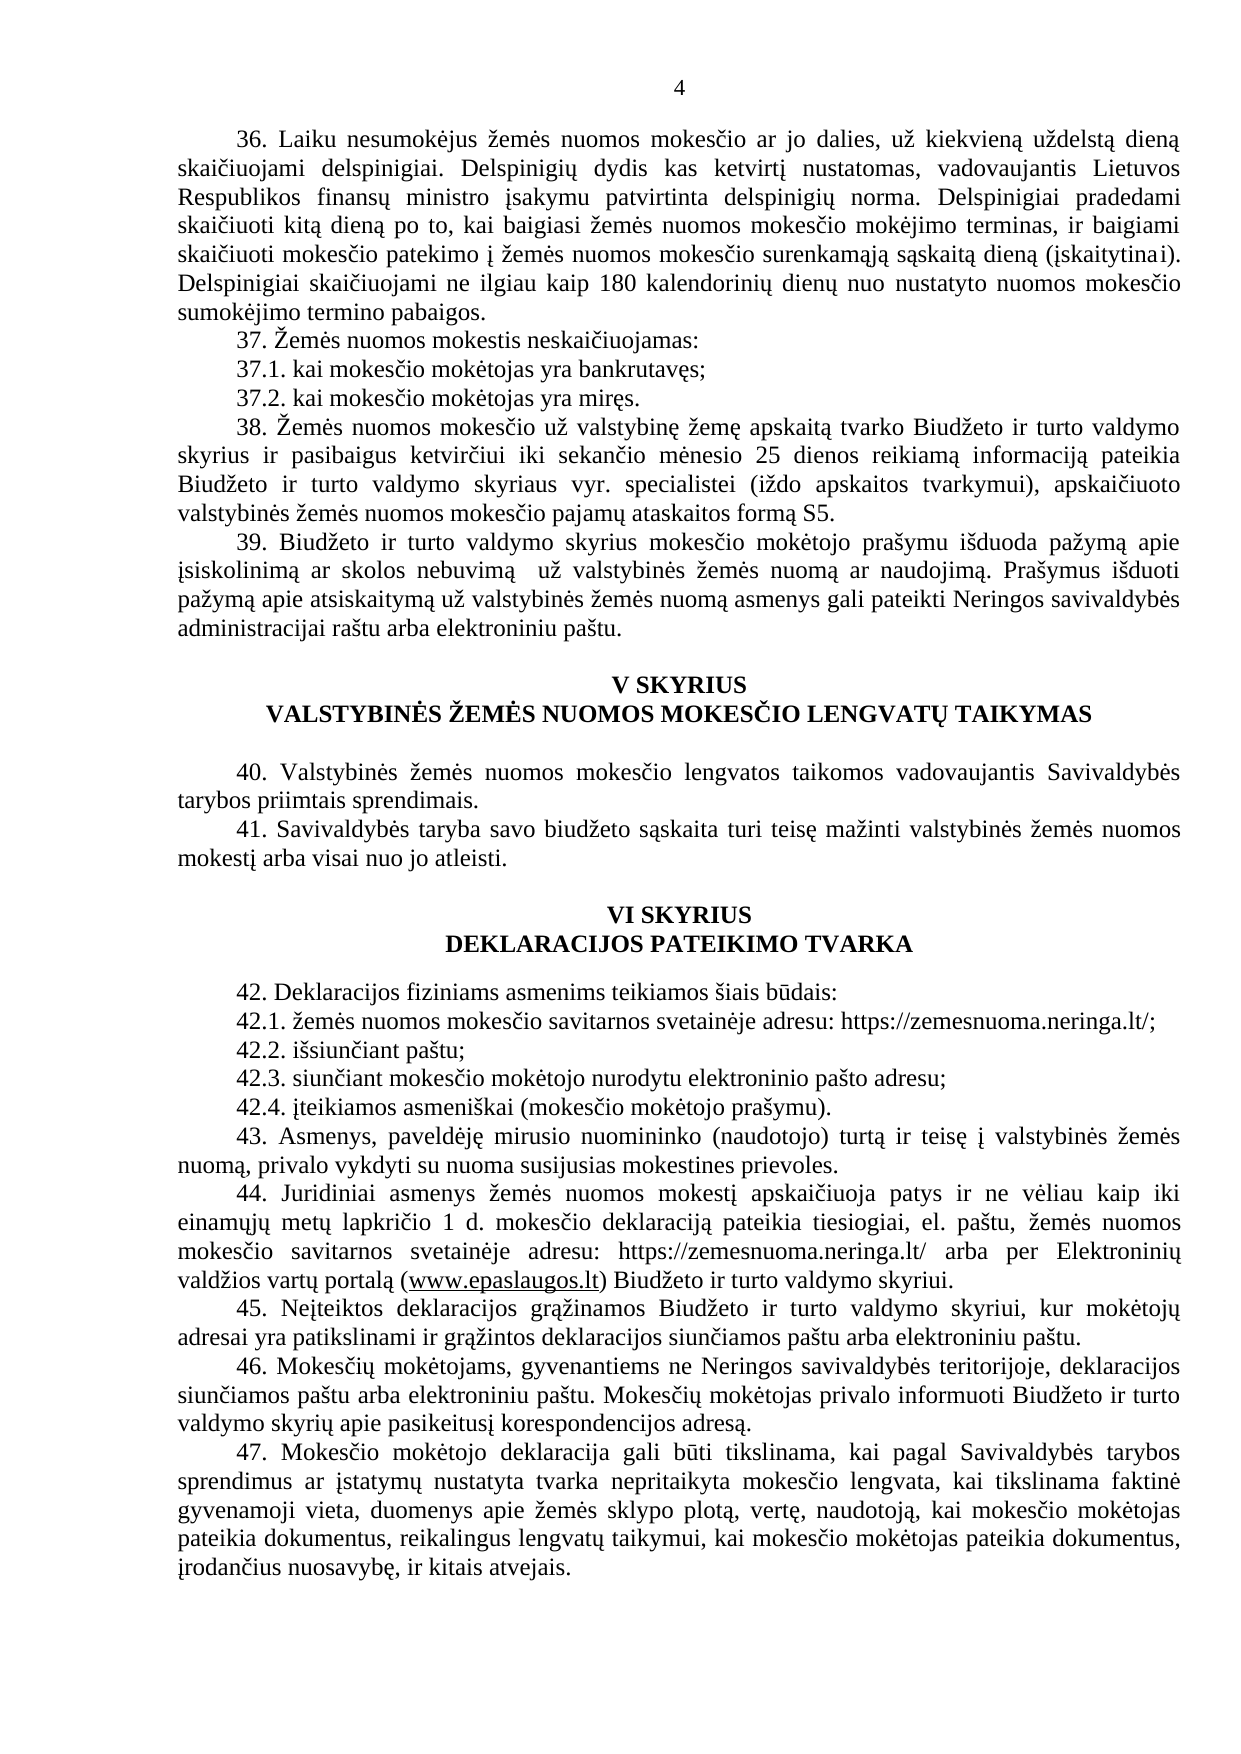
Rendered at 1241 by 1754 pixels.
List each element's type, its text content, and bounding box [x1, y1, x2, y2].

text 45. Neįteiktos deklaracijos grąžinamos Biudžeto ir turto valdymo skyriui, kur mokėtojų adresai yra patikslinami ir grąžintos deklaracijos siunčiamos paštu arba elektroniniu paštu. [177, 1293, 1181, 1351]
text 42.3. siunčiant mokesčio mokėtojo nurodytu elektroninio pašto adresu; [177, 1063, 1181, 1092]
text 42.4. įteikiamos asmeniškai (mokesčio mokėtojo prašymu). [177, 1092, 1181, 1121]
text 43. Asmenys, paveldėję mirusio nuomininko (naudotojo) turtą ir teisę į valstybinės žemės nuomą, privalo vykdyti su nuoma susijusias mokestines prievoles. [177, 1121, 1181, 1178]
text V SKYRIUS [177, 671, 1181, 699]
text 38. Žemės nuomos mokesčio už valstybinę žemę apskaitą tvarko Biudžeto ir turto valdymo skyrius ir pasibaigus ketvirčiui iki sekančio mėnesio 25 dienos reikiamą informaciją pateikia Biudžeto ir turto valdymo skyriaus vyr. specialistei (iždo apskaitos tvarkymui), apskaičiuoto valstybinės žemės nuomos mokesčio pajamų ataskaitos formą S5. [177, 412, 1181, 527]
text DEKLARACIJOS PATEIKIMO TVARKA [177, 929, 1181, 958]
text 39. Biudžeto ir turto valdymo skyrius mokesčio mokėtojo prašymu išduoda pažymą apie įsiskolinimą ar skolos nebuvimą už valstybinės žemės nuomą ar naudojimą. Prašymus išduoti pažymą apie atsiskaitymą už valstybinės žemės nuomą asmenys gali pateikti Neringos savivaldybės administracijai raštu arba elektroniniu paštu. [177, 527, 1181, 642]
text 46. Mokesčių mokėtojams, gyvenantiems ne Neringos savivaldybės teritorijoje, deklaracijos siunčiamos paštu arba elektroniniu paštu. Mokesčių mokėtojas privalo informuoti Biudžeto ir turto valdymo skyrių apie pasikeitusį korespondencijos adresą. [177, 1351, 1181, 1437]
text VALSTYBINĖS ŽEMĖS NUOMOS MOKESČIO LENGVATŲ TAIKYMAS [177, 699, 1181, 728]
text 47. Mokesčio mokėtojo deklaracija gali būti tikslinama, kai pagal Savivaldybės tarybos sprendimus ar įstatymų nustatyta tvarka nepritaikyta mokesčio lengvata, kai tikslinama faktinė gyvenamoji vieta, duomenys apie žemės sklypo plotą, vertę, naudotoją, kai mokesčio mokėtojas pateikia dokumentus, reikalingus lengvatų taikymui, kai mokesčio mokėtojas pateikia dokumentus, įrodančius nuosavybę, ir kitais atvejais. [177, 1437, 1181, 1581]
text 37. Žemės nuomos mokestis neskaičiuojamas: [177, 326, 1181, 354]
text 44. Juridiniai asmenys žemės nuomos mokestį apskaičiuoja patys ir ne vėliau kaip iki einamųjų metų lapkričio 1 d. mokesčio deklaraciją pateikia tiesiogiai, el. paštu, žemės nuomos mokesčio savitarnos svetainėje adresu: https://zemesnuoma.neringa.lt/ arba per Elektroninių valdžios vartų portalą (www.epaslaugos.lt) Biudžeto ir turto valdymo skyriui. [177, 1178, 1181, 1293]
text 37.2. kai mokesčio mokėtojas yra miręs. [177, 383, 1181, 412]
text 37.1. kai mokesčio mokėtojas yra bankrutavęs; [177, 354, 1181, 383]
text 42.1. žemės nuomos mokesčio savitarnos svetainėje adresu: https://zemesnuoma.neringa.lt/; [177, 1006, 1181, 1035]
text 42.2. išsiunčiant paštu; [177, 1035, 1181, 1063]
text 40. Valstybinės žemės nuomos mokesčio lengvatos taikomos vadovaujantis Savivaldybės tarybos priimtais sprendimais. [177, 757, 1181, 814]
text 36. Laiku nesumokėjus žemės nuomos mokesčio ar jo dalies, už kiekvieną uždelstą dieną skaičiuojami delspinigiai. Delspinigių dydis kas ketvirtį nustatomas, vadovaujantis Lietuvos Respublikos finansų ministro įsakymu patvirtinta delspinigių norma. Delspinigiai pradedami skaičiuoti kitą dieną po to, kai baigiasi žemės nuomos mokesčio mokėjimo terminas, ir baigiami skaičiuoti mokesčio patekimo į žemės nuomos mokesčio surenkamąją sąskaitą dieną (įskaitytinai). Delspinigiai skaičiuojami ne ilgiau kaip 180 kalendorinių dienų nuo nustatyto nuomos mokesčio sumokėjimo termino pabaigos. [177, 124, 1181, 326]
text 42. Deklaracijos fiziniams asmenims teikiamos šiais būdais: [177, 977, 1181, 1006]
text 41. Savivaldybės taryba savo biudžeto sąskaita turi teisę mažinti valstybinės žemės nuomos mokestį arba visai nuo jo atleisti. [177, 814, 1181, 872]
text VI SKYRIUS [177, 901, 1181, 929]
